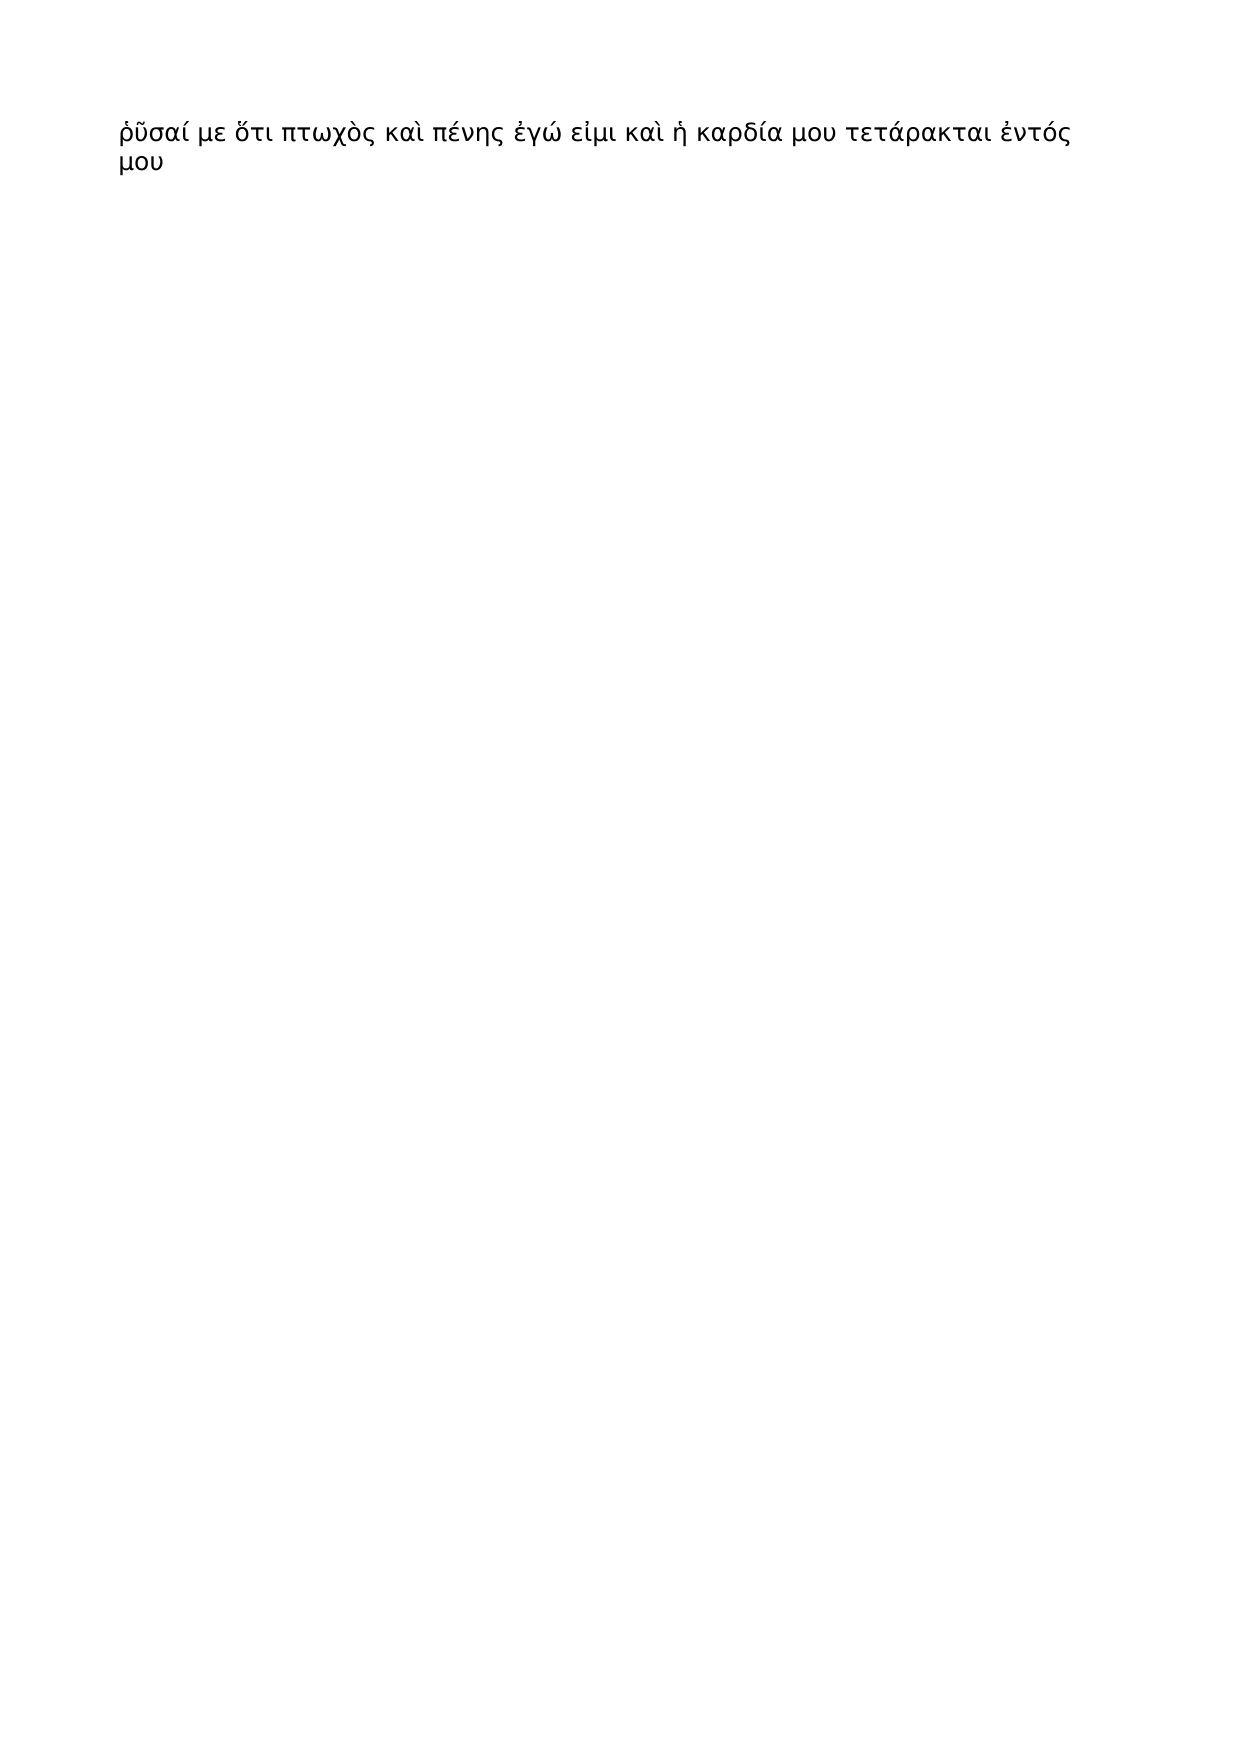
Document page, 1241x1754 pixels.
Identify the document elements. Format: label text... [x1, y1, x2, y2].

text ῥῦσαί με ὅτι πτωχὸς καὶ πένης ἐγώ εἰμι καὶ ἡ καρδία μου τετάρακται ἐντός μου [118, 118, 1122, 176]
